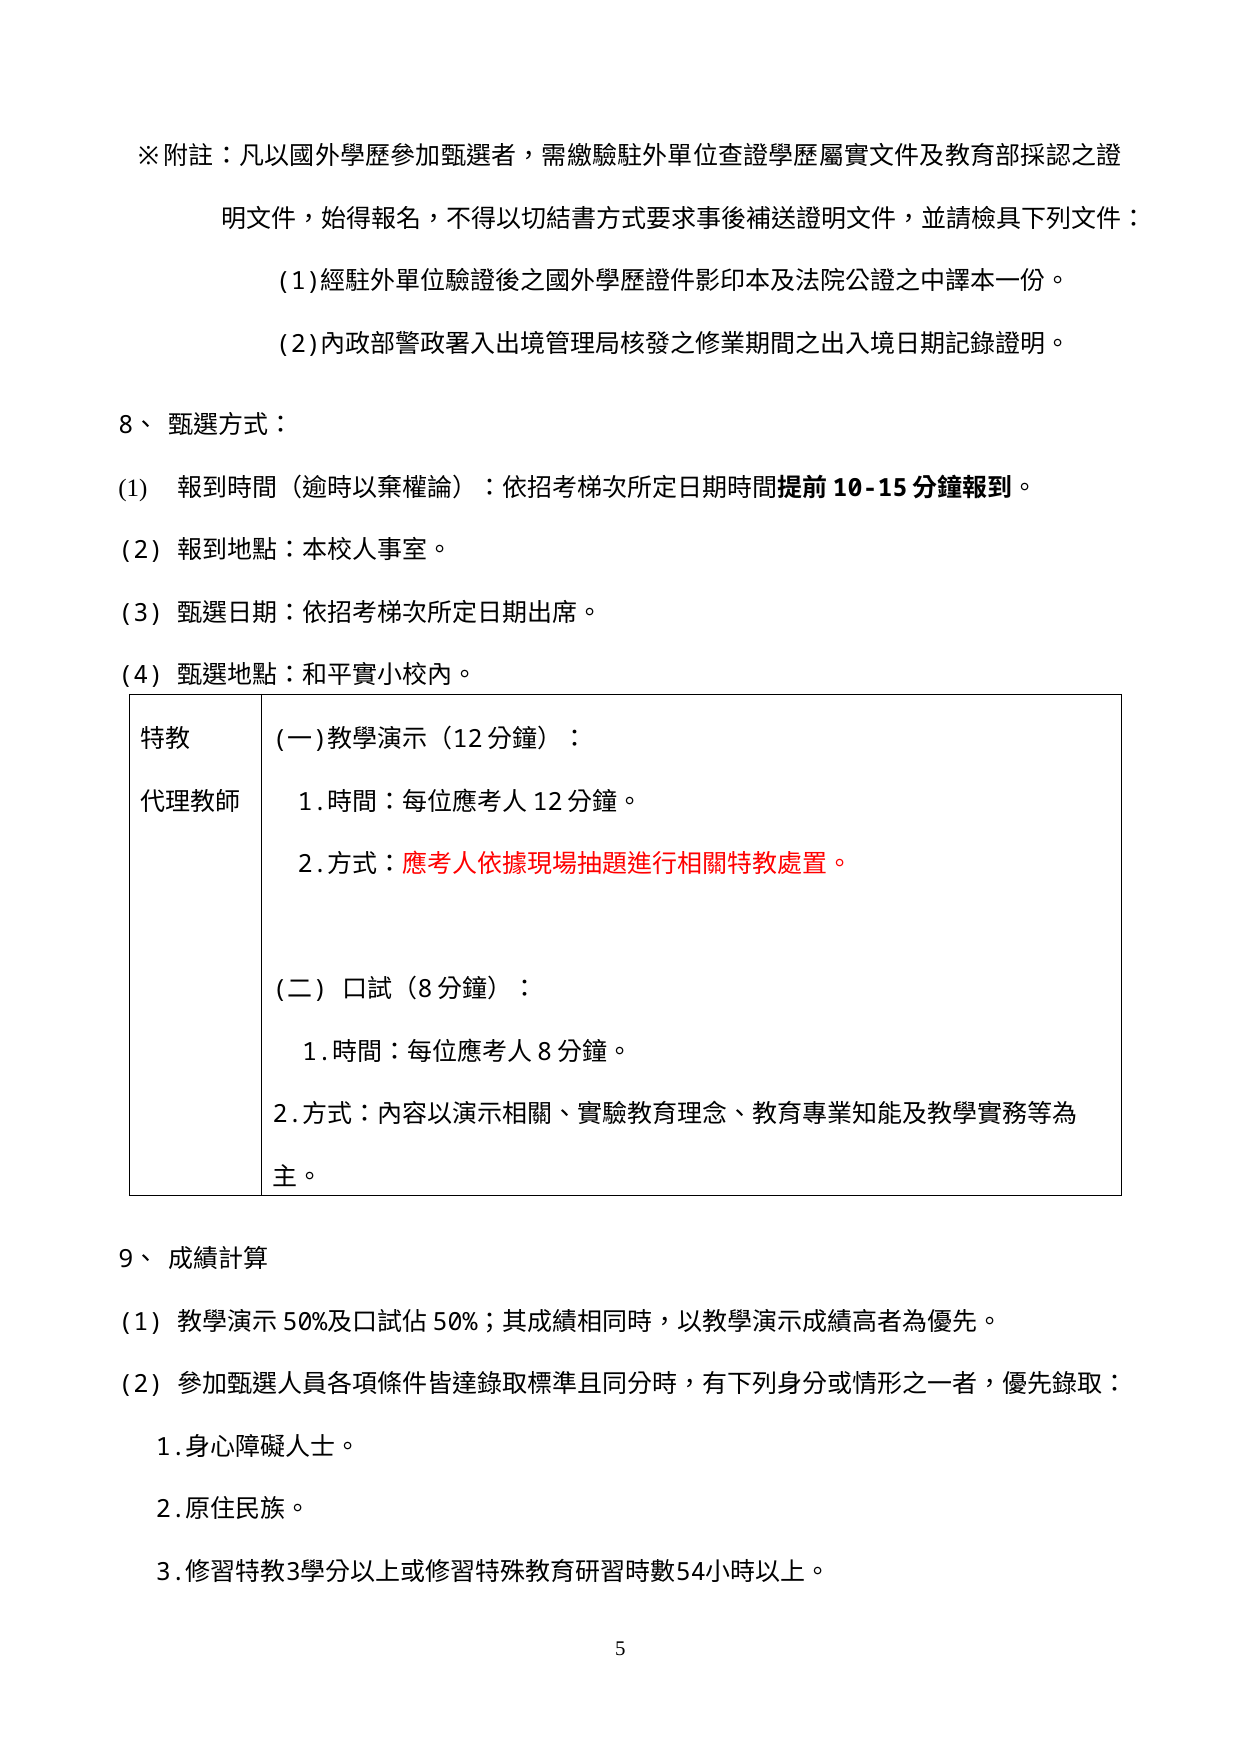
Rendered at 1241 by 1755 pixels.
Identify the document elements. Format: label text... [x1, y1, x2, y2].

text (1)經駐外單位驗證後之國外學歷證件影印本及法院公證之中譯本一份。 [118, 237, 1122, 300]
list 甄選地點：和平實小校內。 [118, 631, 1122, 694]
text 2.原住民族。 [118, 1465, 1122, 1527]
list 參加甄選人員各項條件皆達錄取標準且同分時，有下列身分或情形之一者，優先錄取： [118, 1340, 1122, 1402]
list 報到時間（逾時以棄權論）：依招考梯次所定日期時間提前10-15分鐘報到。 [118, 444, 1122, 506]
list 報到地點：本校人事室。 [118, 506, 1122, 569]
list 甄選方式： [118, 381, 1122, 444]
list 甄選日期：依招考梯次所定日期出席。 [118, 569, 1122, 631]
text (2)內政部警政署入出境管理局核發之修業期間之出入境日期記錄證明。 [118, 300, 1122, 362]
text ※附註：凡以國外學歷參加甄選者，需繳驗駐外單位查證學歷屬實文件及教育部採認之證明文件，始得報名，不得以切結書方式要求事後補送證明文件，並請檢具下列文件： [118, 112, 1122, 237]
list 成績計算 [118, 1215, 1122, 1277]
list 教學演示50%及口試佔50%；其成績相同時，以教學演示成績高者為優先。 [118, 1277, 1122, 1340]
table_header (一)教學演示（12分鐘）： 1.時間：每位應考人12分鐘。 2.方式：應考人依據現場抽題進行相關特教處置。 (二) 口試（8分鐘）： 1.時間：每位應考人8分鐘。 2.方式：內容以演示相關、實驗教育理念、教育專業知能及教學實務等為主。 [262, 695, 1121, 1195]
text 1.身心障礙人士。 [118, 1402, 1122, 1465]
text 3.修習特教3學分以上或修習特殊教育研習時數54小時以上。 [118, 1527, 1122, 1590]
table_header 特教 代理教師 [130, 695, 261, 1195]
